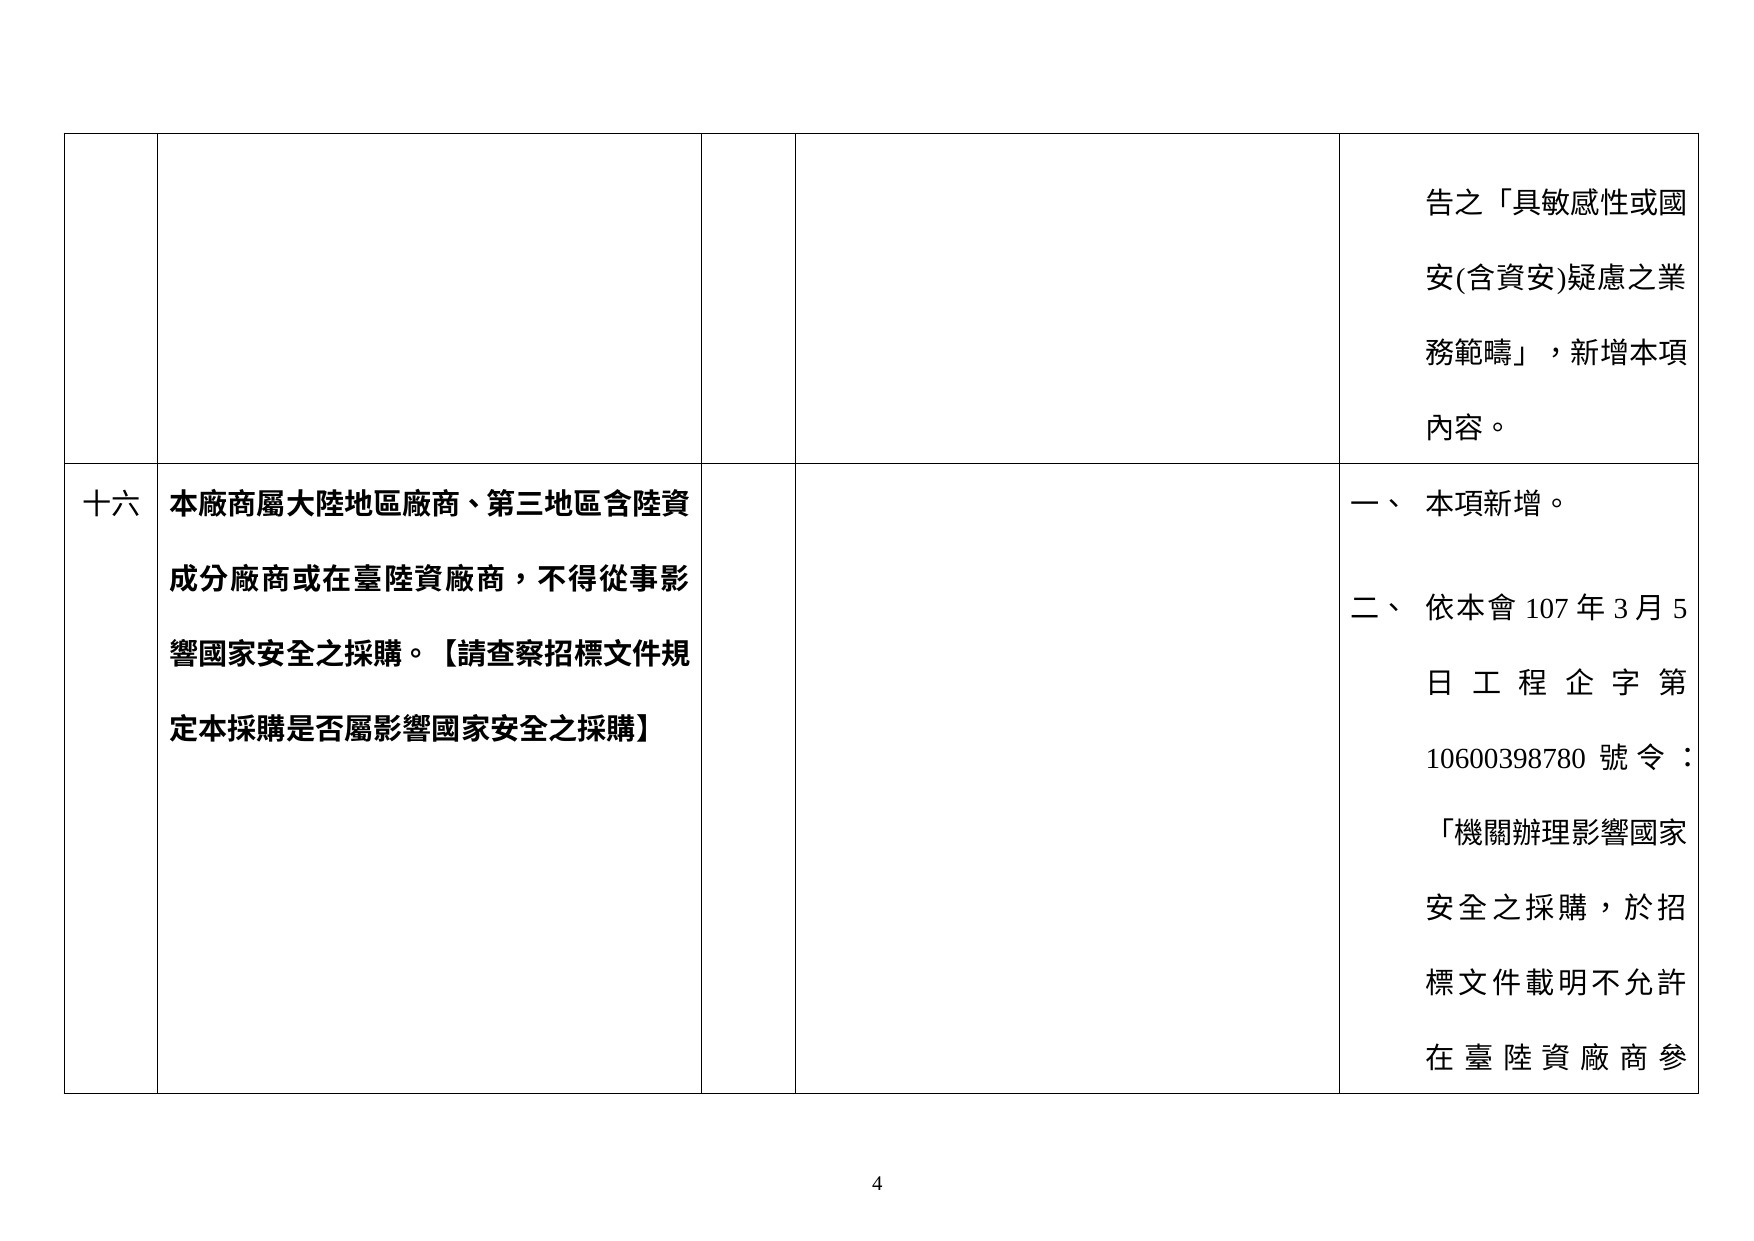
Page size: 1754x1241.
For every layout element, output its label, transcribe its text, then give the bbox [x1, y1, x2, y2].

table_cell [796, 464, 1339, 1093]
table_cell [702, 464, 795, 1093]
table_cell [702, 134, 795, 463]
table_cell 本項新增。 依本會107年3月5日工程企字第10600398780號令：「機關辦理影響國家安全之採購，於招標文件載明不允許在臺陸資廠商參與，屬『投標廠商資格與特殊或巨額採購認定標準』第四條第一項第六款規定情形」，新增本項內容。 [1340, 464, 1698, 1093]
table_cell 本廠商屬大陸地區廠商、第三地區含陸資成分廠商或在臺陸資廠商，不得從事影響國家安全之採購。【請查察招標文件規定本採購是否屬影響國家安全之採購】 [158, 464, 701, 1093]
table_cell [65, 134, 157, 463]
table_cell [158, 134, 701, 463]
table_cell 本項新增。 依本會104年1月27日工程企字第10400024610號令：「機關辦理資訊服務採購，如屬經濟部投資審議委員會公告「具敏感性或國安(含資安)疑慮之業務範疇」，於招標文件載明不允許經濟部投資審議委員會公告之陸資資訊服務業者參與，屬投標廠商資格與特殊或巨額採購認定標準第4條第1項第6款規定情形。」另除經濟部投資審議委員會公告之陸資資訊服務業者外，大陸地區廠商或第三地區含陸資成分廠商亦不得從事經濟部投資審議委員會公告之「具敏感性或國安(含資安)疑慮之業務範疇」，新增本項內容。 [1340, 134, 1698, 463]
table_cell 十六 [65, 464, 157, 1093]
table_cell [796, 134, 1339, 463]
